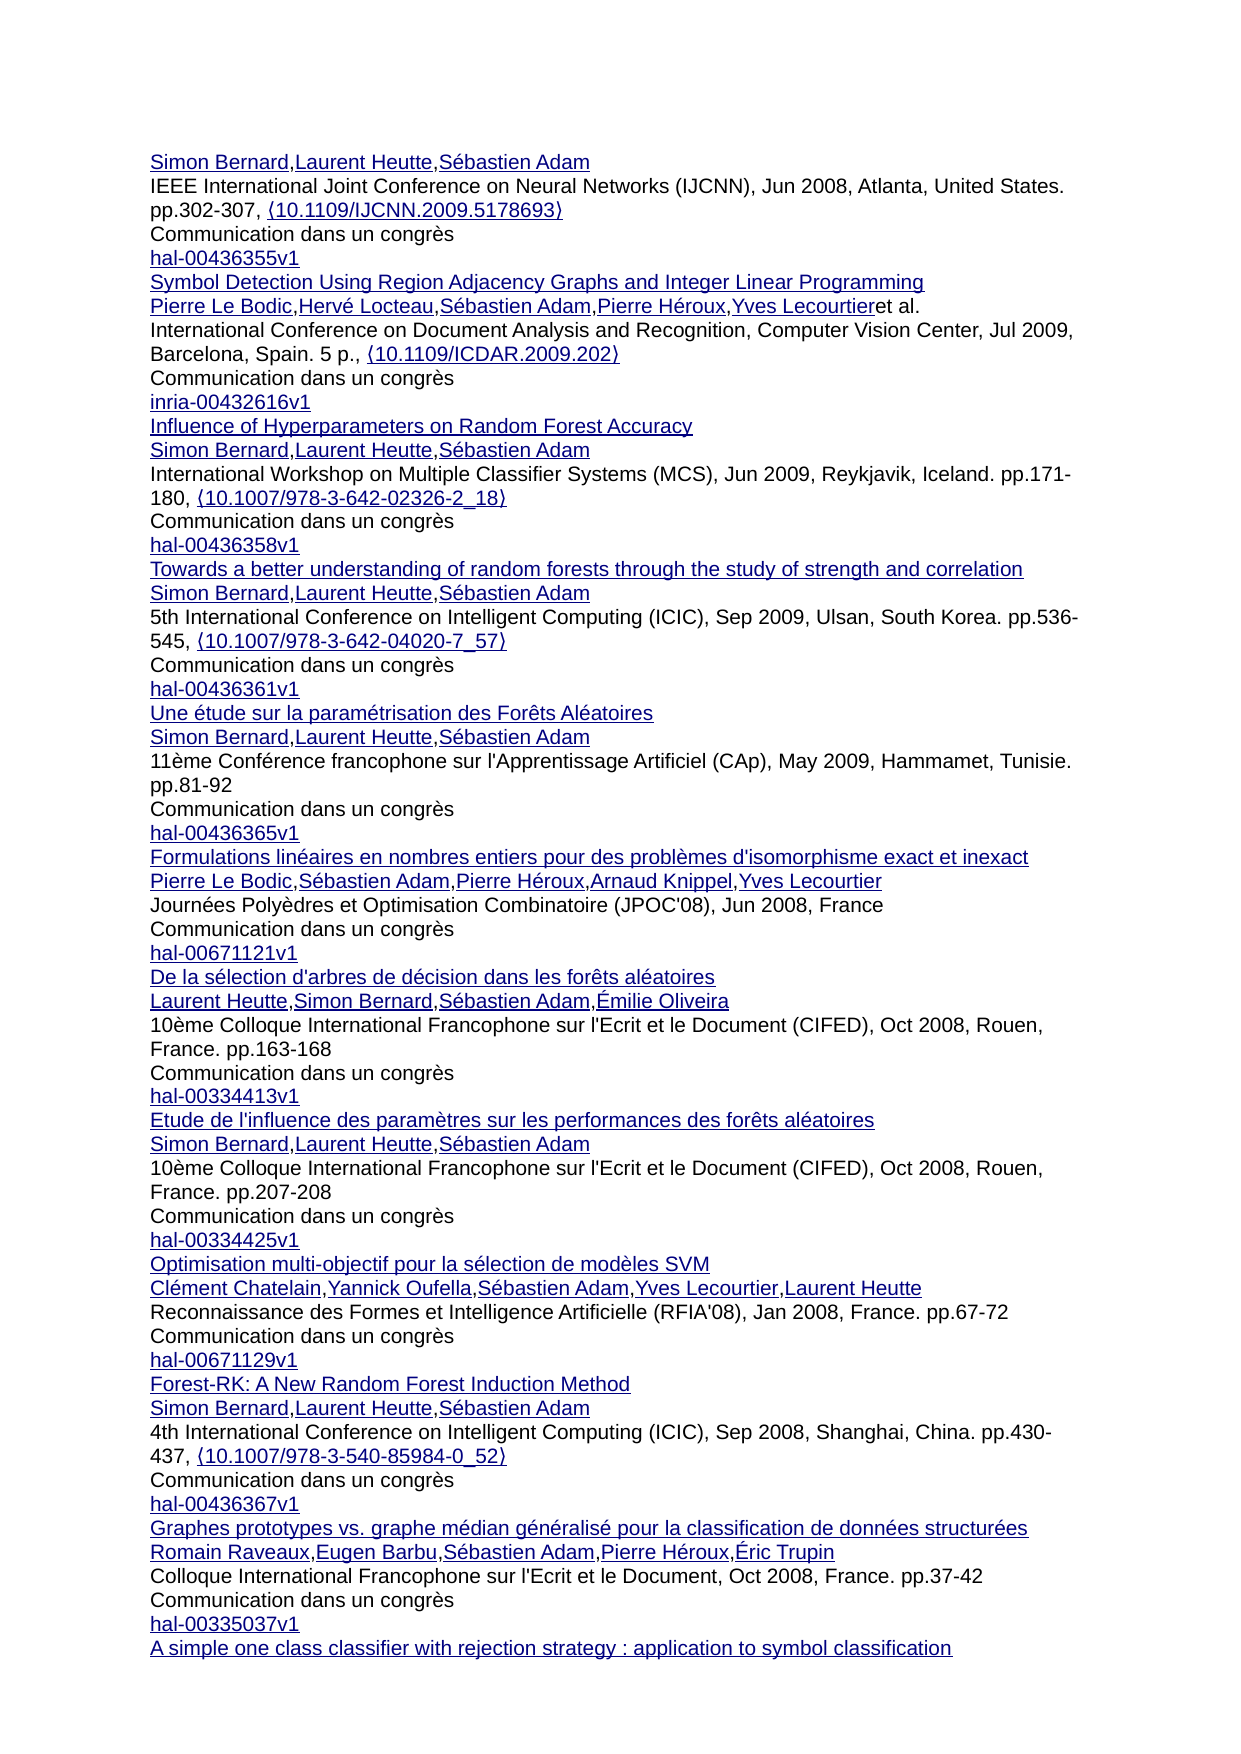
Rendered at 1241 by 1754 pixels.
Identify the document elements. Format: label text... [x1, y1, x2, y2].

table_cell Formulations linéaires en nombres entiers pour des problèmes d'isomorphisme exact et inexact Pierre Le Bodic,Sébastien Adam,Pierre Héroux,Arnaud Knippel,Yves Lecourtier Journées Polyèdres et Optimisation Combinatoire (JPOC'08), Jun 2008, France Communication dans un congrès hal-00671121v1 [150, 845, 1090, 964]
table_cell Optimisation multi-objectif pour la sélection de modèles SVM Clément Chatelain,Yannick Oufella,Sébastien Adam,Yves Lecourtier,Laurent Heutte Reconnaissance des Formes et Intelligence Artificielle (RFIA'08), Jan 2008, France. pp.67-72 Communication dans un congrès hal-00671129v1 [150, 1252, 1090, 1372]
table_cell Graphes prototypes vs. graphe médian généralisé pour la classification de données structurées Romain Raveaux,Eugen Barbu,Sébastien Adam,Pierre Héroux,Éric Trupin Colloque International Francophone sur l'Ecrit et le Document, Oct 2008, France. pp.37-42 Communication dans un congrès hal-00335037v1 [150, 1516, 1090, 1635]
table_cell Symbol Detection Using Region Adjacency Graphs and Integer Linear Programming Pierre Le Bodic,Hervé Locteau,Sébastien Adam,Pierre Héroux,Yves Lecourtieret al. International Conference on Document Analysis and Recognition, Computer Vision Center, Jul 2009, Barcelona, Spain. 5 p., ⟨10.1109/ICDAR.2009.202⟩ Communication dans un congrès inria-00432616v1 [150, 270, 1090, 413]
table_cell Une étude sur la paramétrisation des Forêts Aléatoires Simon Bernard,Laurent Heutte,Sébastien Adam 11ème Conférence francophone sur l'Apprentissage Artificiel (CAp), May 2009, Hammamet, Tunisie. pp.81-92 Communication dans un congrès hal-00436365v1 [150, 701, 1090, 845]
table_cell Towards a better understanding of random forests through the study of strength and correlation Simon Bernard,Laurent Heutte,Sébastien Adam 5th International Conference on Intelligent Computing (ICIC), Sep 2009, Ulsan, South Korea. pp.536-545, ⟨10.1007/978-3-642-04020-7_57⟩ Communication dans un congrès hal-00436361v1 [150, 557, 1090, 701]
table_cell Simon Bernard,Laurent Heutte,Sébastien Adam IEEE International Joint Conference on Neural Networks (IJCNN), Jun 2008, Atlanta, United States. pp.302-307, ⟨10.1109/IJCNN.2009.5178693⟩ Communication dans un congrès hal-00436355v1 [150, 150, 1090, 270]
table_cell Forest-RK: A New Random Forest Induction Method Simon Bernard,Laurent Heutte,Sébastien Adam 4th International Conference on Intelligent Computing (ICIC), Sep 2008, Shanghai, China. pp.430-437, ⟨10.1007/978-3-540-85984-0_52⟩ Communication dans un congrès hal-00436367v1 [150, 1372, 1090, 1516]
table_cell De la sélection d'arbres de décision dans les forêts aléatoires Laurent Heutte,Simon Bernard,Sébastien Adam,Émilie Oliveira 10ème Colloque International Francophone sur l'Ecrit et le Document (CIFED), Oct 2008, Rouen, France. pp.163-168 Communication dans un congrès hal-00334413v1 [150, 965, 1090, 1108]
table_cell Influence of Hyperparameters on Random Forest Accuracy Simon Bernard,Laurent Heutte,Sébastien Adam International Workshop on Multiple Classifier Systems (MCS), Jun 2009, Reykjavik, Iceland. pp.171-180, ⟨10.1007/978-3-642-02326-2_18⟩ Communication dans un congrès hal-00436358v1 [150, 414, 1090, 557]
table_cell Etude de l'influence des paramètres sur les performances des forêts aléatoires Simon Bernard,Laurent Heutte,Sébastien Adam 10ème Colloque International Francophone sur l'Ecrit et le Document (CIFED), Oct 2008, Rouen, France. pp.207-208 Communication dans un congrès hal-00334425v1 [150, 1108, 1090, 1252]
table_cell A simple one class classifier with rejection strategy : application to symbol classification [150, 1635, 1090, 1659]
